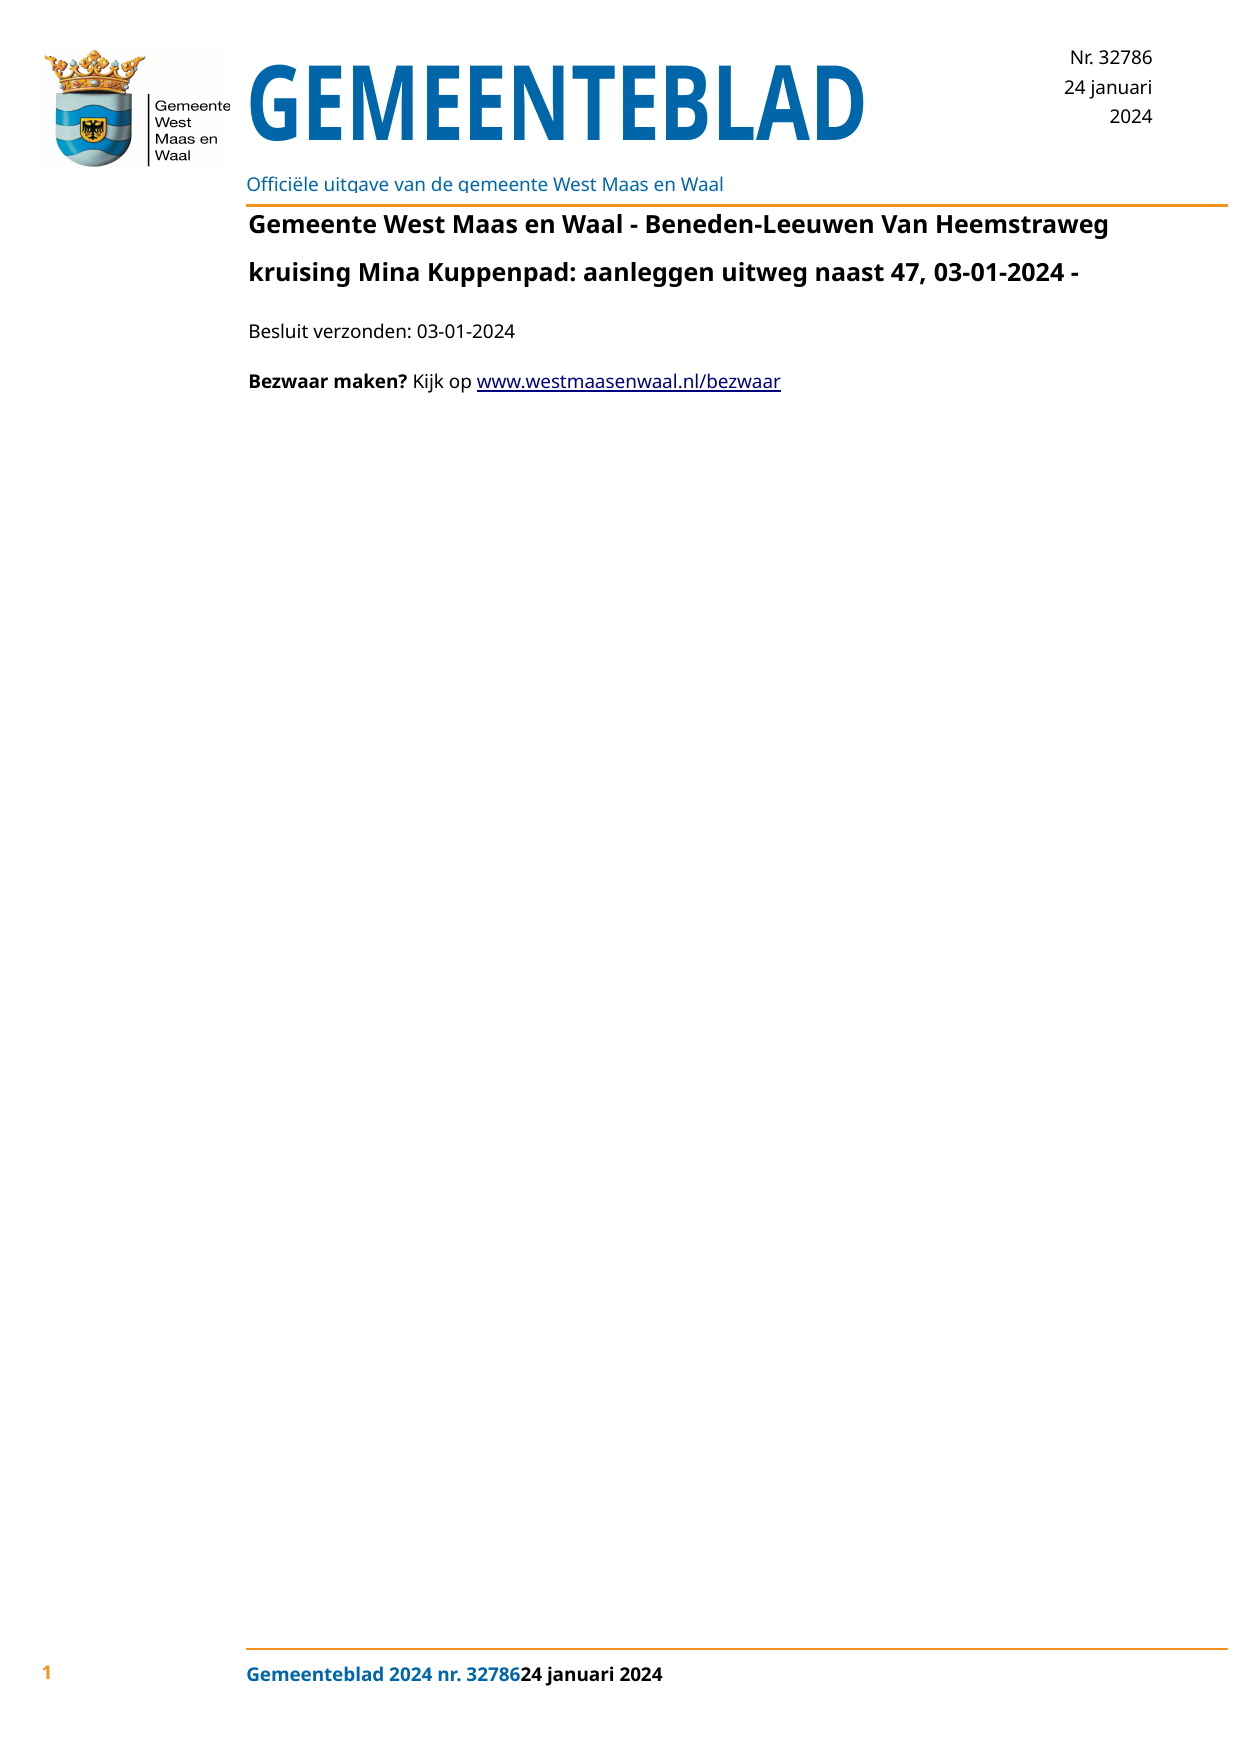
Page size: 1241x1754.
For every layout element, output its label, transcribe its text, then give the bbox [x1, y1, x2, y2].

text Bezwaar maken? Kijk op www.westmaasenwaal.nl/bezwaar [248, 368, 1152, 394]
text Besluit verzonden: 03-01-2024 [248, 318, 1152, 344]
text Gemeente West Maas en Waal - Beneden-Leeuwen Van Heemstraweg kruising Mina Kuppenpad: aanleggen uitweg naast 47, 03-01-2024 - [248, 207, 1152, 288]
picture [41, 47, 231, 172]
